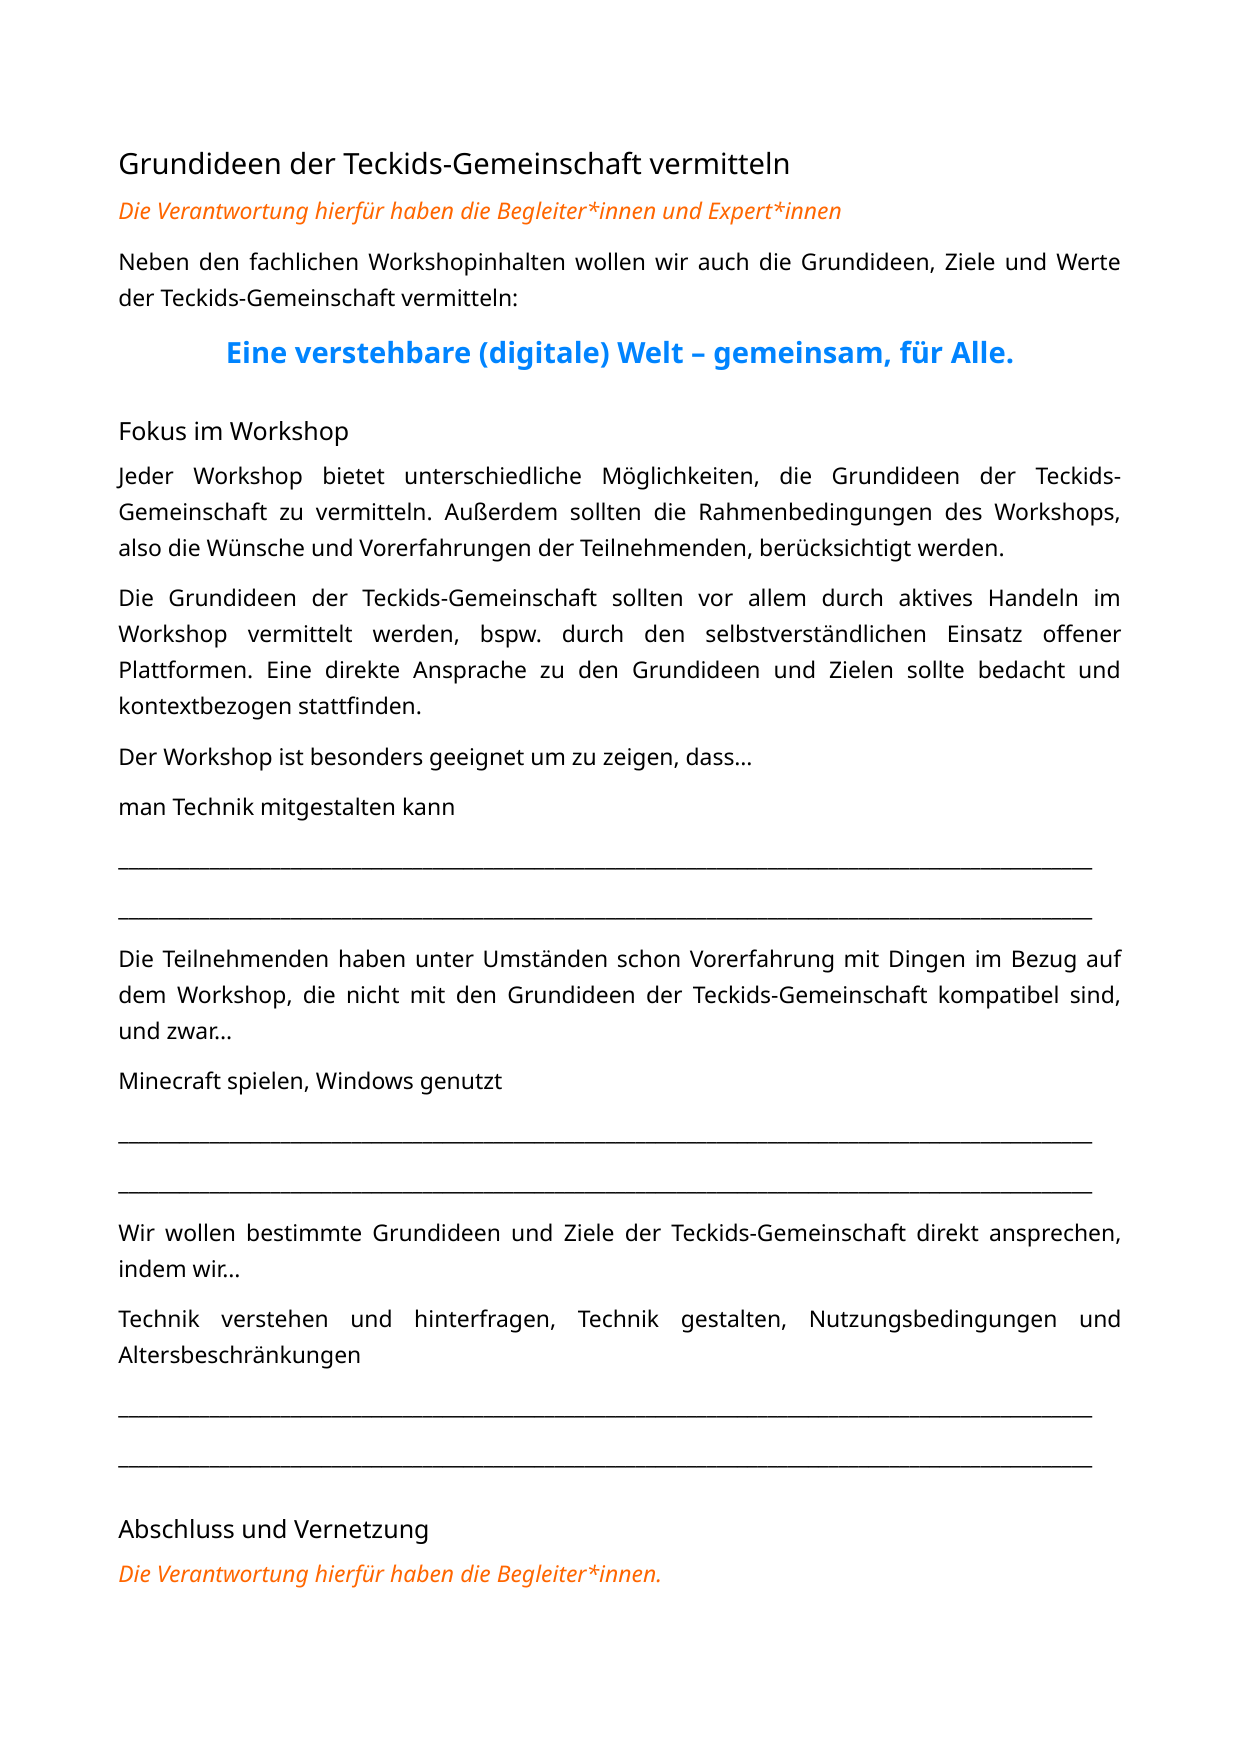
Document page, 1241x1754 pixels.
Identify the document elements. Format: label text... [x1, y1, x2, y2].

text Die Grundideen der Teckids-Gemeinschaft sollten vor allem durch aktives Handeln im Workshop vermittelt werden, bspw. durch den selbstverständlichen Einsatz offener Plattformen. Eine direkte Ansprache zu den Grundideen und Zielen sollte bedacht und kontextbezogen stattfinden. [118, 582, 1122, 721]
text ________________________________________________________________________________________________ [118, 1440, 1122, 1471]
subtitle Fokus im Workshop [118, 413, 1122, 447]
subtitle Grundideen der Teckids-Gemeinschaft vermitteln [118, 143, 1122, 183]
text ________________________________________________________________________________________________ [118, 1116, 1122, 1147]
text ________________________________________________________________________________________________ [118, 892, 1122, 923]
text ________________________________________________________________________________________________ [118, 842, 1122, 873]
subtitle Abschluss und Vernetzung [118, 1511, 1122, 1546]
text Der Workshop ist besonders geeignet um zu zeigen, dass… [118, 741, 1122, 772]
text Die Verantwortung hierfür haben die Begleiter*innen. [118, 1558, 1122, 1589]
text Die Teilnehmenden haben unter Umständen schon Vorerfahrung mit Dingen im Bezug auf dem Workshop, die nicht mit den Grundideen der Teckids-Gemeinschaft kompatibel sind, und zwar… [118, 943, 1122, 1046]
text Neben den fachlichen Workshopinhalten wollen wir auch die Grundideen, Ziele und Werte der Teckids-Gemeinschaft vermitteln: [118, 246, 1122, 313]
text Wir wollen bestimmte Grundideen und Ziele der Teckids-Gemeinschaft direkt ansprechen, indem wir… [118, 1217, 1122, 1284]
text Die Verantwortung hierfür haben die Begleiter*innen und Expert*innen [118, 195, 1122, 227]
text Technik verstehen und hinterfragen, Technik gestalten, Nutzungsbedingungen und Altersbeschränkungen [118, 1303, 1122, 1370]
text ________________________________________________________________________________________________ [118, 1166, 1122, 1197]
text Jeder Workshop bietet unterschiedliche Möglichkeiten, die Grundideen der Teckids-Gemeinschaft zu vermitteln. Außerdem sollten die Rahmenbedingungen des Workshops, also die Wünsche und Vorerfahrungen der Teilnehmenden, berücksichtigt werden. [118, 460, 1122, 563]
text Eine verstehbare (digitale) Welt – gemeinsam, für Alle. [118, 332, 1122, 372]
text man Technik mitgestalten kann [118, 791, 1122, 822]
text ________________________________________________________________________________________________ [118, 1389, 1122, 1421]
text Minecraft spielen, Windows genutzt [118, 1065, 1122, 1096]
